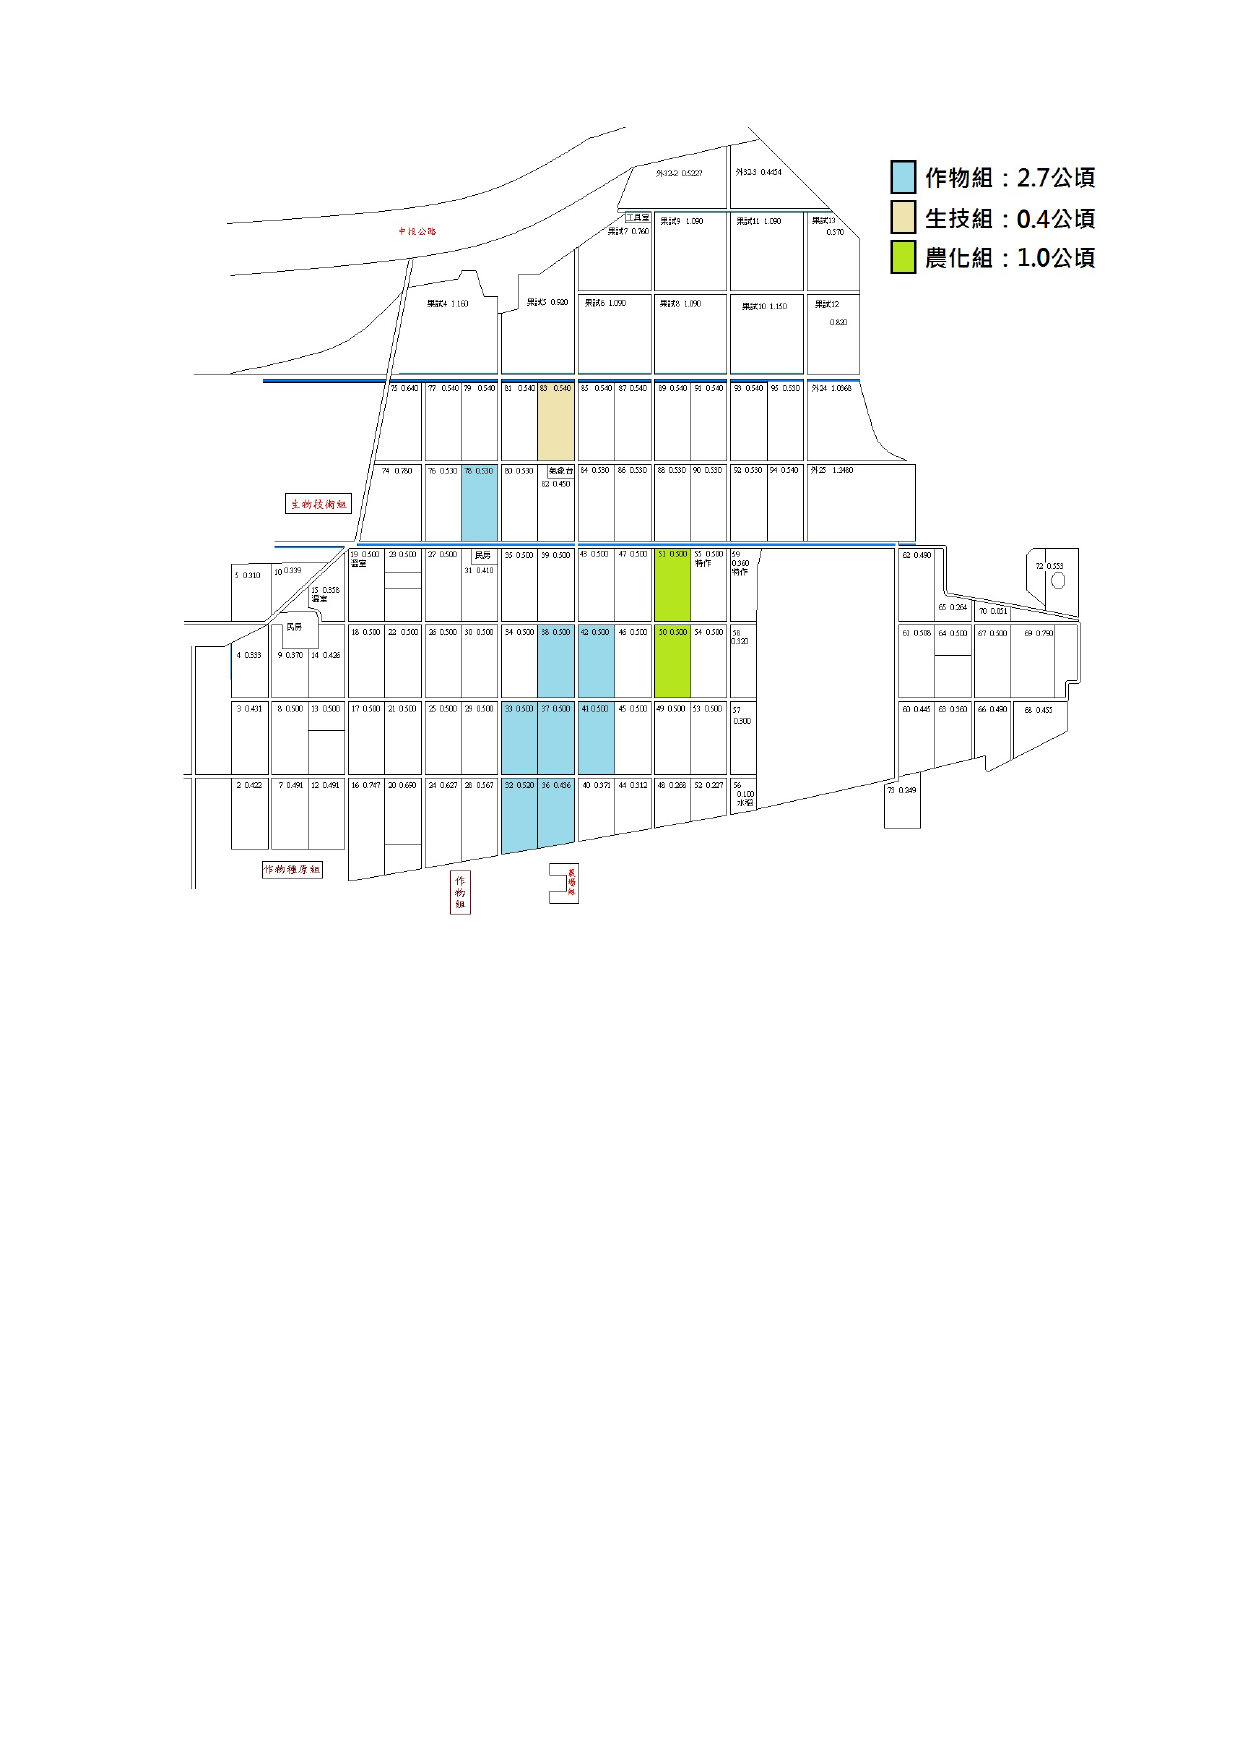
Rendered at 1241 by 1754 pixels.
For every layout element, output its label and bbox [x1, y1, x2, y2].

picture [147, 127, 1122, 920]
